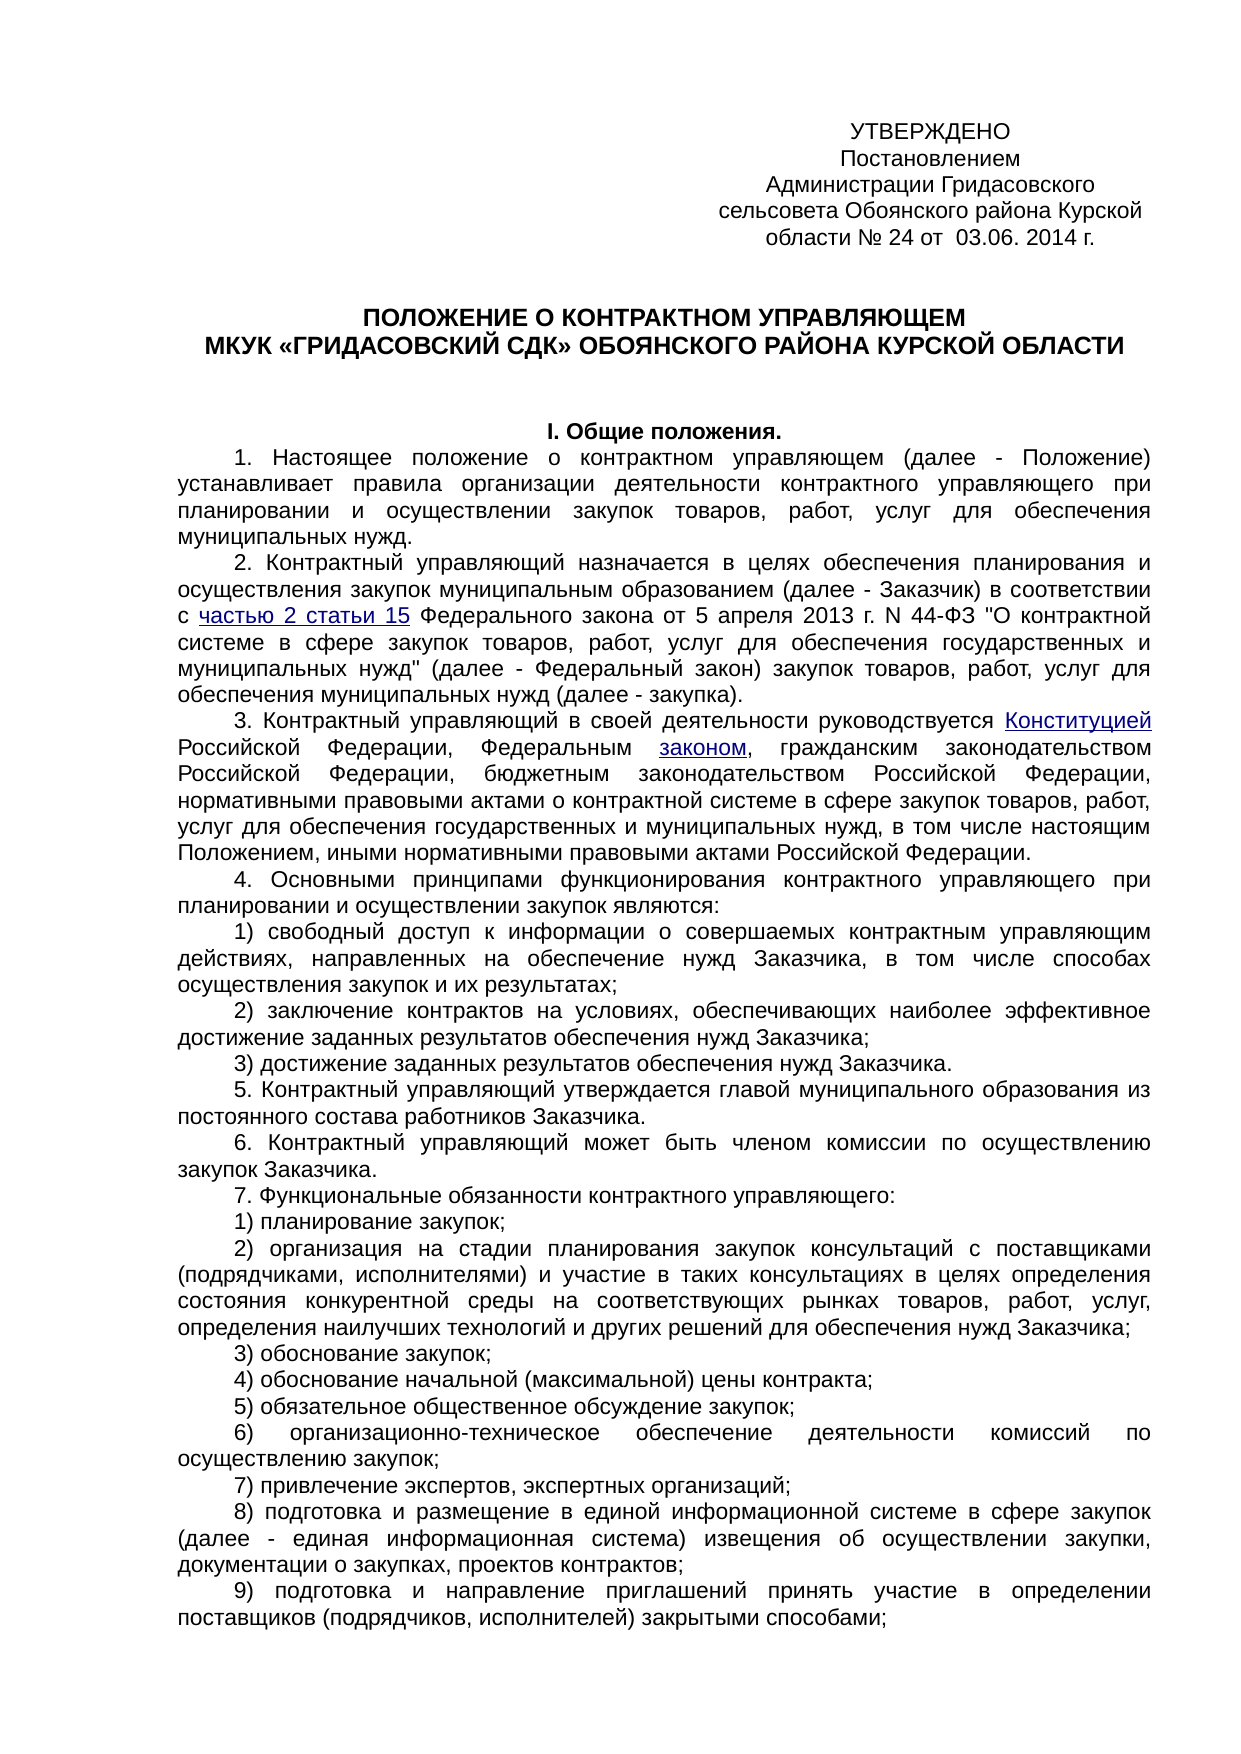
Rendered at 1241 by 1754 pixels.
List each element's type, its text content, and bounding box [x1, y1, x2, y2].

text 9) подготовка и направление приглашений принять участие в определении поставщиков (подрядчиков, исполнителей) закрытыми способами; [177, 1577, 1152, 1630]
text 5) обязательное общественное обсуждение закупок; [177, 1393, 1152, 1419]
text 7. Функциональные обязанности контрактного управляющего: [177, 1182, 1152, 1208]
text ПОЛОЖЕНИЕ О КОНТРАКТНОМ УПРАВЛЯЮЩЕМ [177, 303, 1152, 331]
text 3) достижение заданных результатов обеспечения нужд Заказчика. [177, 1050, 1152, 1076]
text 2. Контрактный управляющий назначается в целях обеспечения планирования и осуществления закупок муниципальным образованием (далее - Заказчик) в соответствии с частью 2 статьи 15 Федерального закона от 5 апреля 2013 г. N 44-ФЗ "О контрактной системе в сфере закупок товаров, работ, услуг для обеспечения государственных и муниципальных нужд" (далее - Федеральный закон) закупок товаров, работ, услуг для обеспечения муниципальных нужд (далее - закупка). [177, 549, 1152, 707]
text 6. Контрактный управляющий может быть членом комиссии по осуществлению закупок Заказчика. [177, 1129, 1152, 1182]
text 6) организационно-техническое обеспечение деятельности комиссий по осуществлению закупок; [177, 1419, 1152, 1472]
text 3. Контрактный управляющий в своей деятельности руководствуется Конституцией Российской Федерации, Федеральным законом, гражданским законодательством Российской Федерации, бюджетным законодательством Российской Федерации, нормативными правовыми актами о контрактной системе в сфере закупок товаров, работ, услуг для обеспечения государственных и муниципальных нужд, в том числе настоящим Положением, иными нормативными правовыми актами Российской Федерации. [177, 707, 1152, 866]
text 2) организация на стадии планирования закупок консультаций с поставщиками (подрядчиками, исполнителями) и участие в таких консультациях в целях определения состояния конкурентной среды на соответствующих рынках товаров, работ, услуг, определения наилучших технологий и других решений для обеспечения нужд Заказчика; [177, 1234, 1152, 1340]
text I. Общие положения. [177, 418, 1152, 444]
text 1) планирование закупок; [177, 1208, 1152, 1234]
text 8) подготовка и размещение в единой информационной системе в сфере закупок (далее - единая информационная система) извещения об осуществлении закупки, документации о закупках, проектов контрактов; [177, 1498, 1152, 1577]
text 5. Контрактный управляющий утверждается главой муниципального образования из постоянного состава работников Заказчика. [177, 1076, 1152, 1129]
text Администрации Гридасовского сельсовета Обоянского района Курской области № 24 от 03.06. 2014 г. [709, 171, 1152, 250]
text 1) свободный доступ к информации о совершаемых контрактным управляющим действиях, направленных на обеспечение нужд Заказчика, в том числе способах осуществления закупок и их результатах; [177, 918, 1152, 997]
text МКУК «ГРИДАСОВСКИЙ СДК» ОБОЯНСКОГО РАЙОНА КУРСКОЙ ОБЛАСТИ [177, 331, 1152, 360]
text 7) привлечение экспертов, экспертных организаций; [177, 1472, 1152, 1498]
text Постановлением [709, 144, 1152, 171]
text 4. Основными принципами функционирования контрактного управляющего при планировании и осуществлении закупок являются: [177, 866, 1152, 918]
text УТВЕРЖДЕНО [709, 118, 1152, 144]
text 2) заключение контрактов на условиях, обеспечивающих наиболее эффективное достижение заданных результатов обеспечения нужд Заказчика; [177, 997, 1152, 1050]
text 3) обоснование закупок; [177, 1340, 1152, 1366]
text 4) обоснование начальной (максимальной) цены контракта; [177, 1366, 1152, 1393]
text 1. Настоящее положение о контрактном управляющем (далее - Положение) устанавливает правила организации деятельности контрактного управляющего при планировании и осуществлении закупок товаров, работ, услуг для обеспечения муниципальных нужд. [177, 444, 1152, 549]
